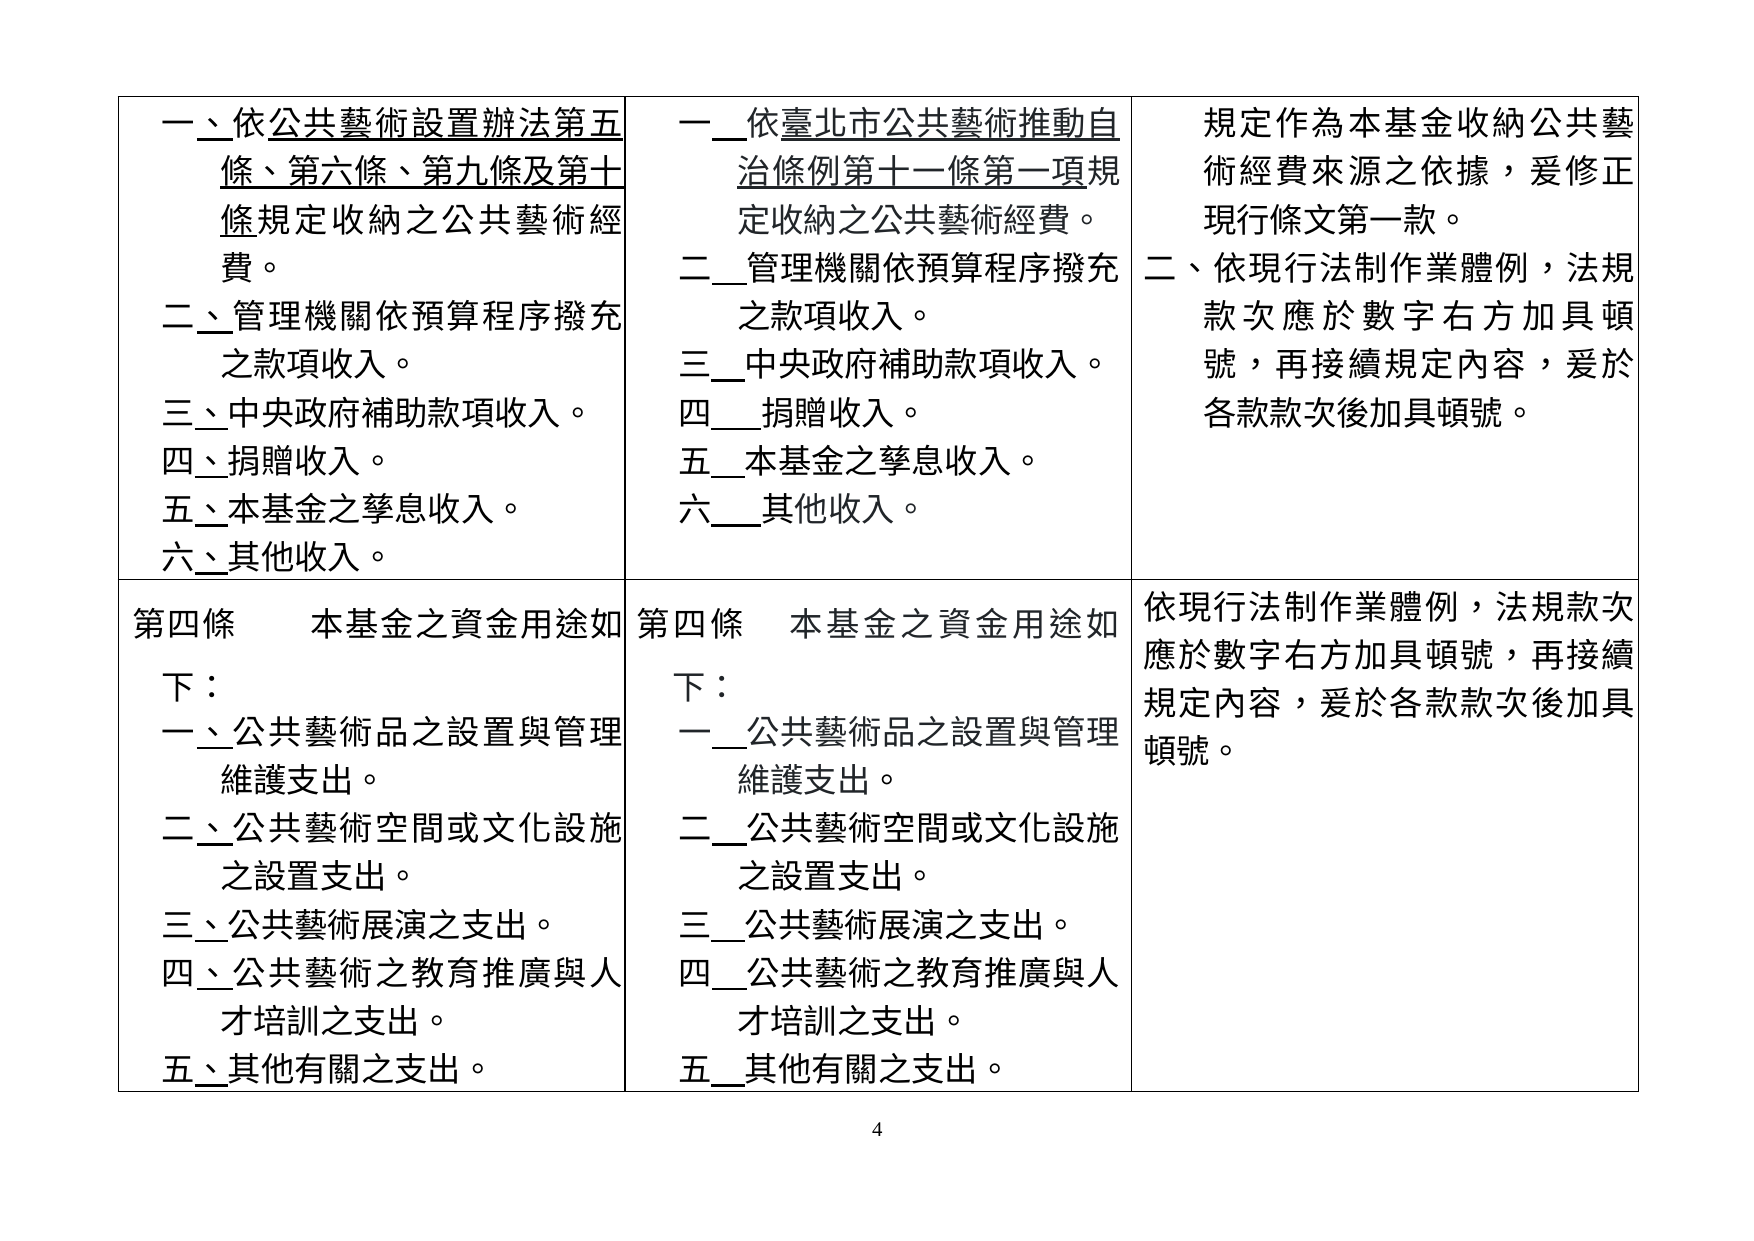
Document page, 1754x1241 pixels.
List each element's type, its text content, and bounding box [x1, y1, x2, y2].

table_cell 第四條 本基金之資金用途如下： 一 公共藝術品之設置與管理維護支出。 二 公共藝術空間或文化設施之設置支出。 三 公共藝術展演之支出。 四 公共藝術之教育推廣與人才培訓之支出。 五 其他有關之支出。 [626, 580, 1131, 1091]
table_cell 規定作為本基金收納公共藝術經費來源之依據，爰修正現行條文第一款。 二、依現行法制作業體例，法規款次應於數字右方加具頓號，再接續規定內容，爰於各款款次後加具頓號。 [1132, 97, 1638, 579]
table_cell 第四條 本基金之資金用途如下： 一、公共藝術品之設置與管理維護支出。 二、公共藝術空間或文化設施之設置支出。 三、公共藝術展演之支出。 四、公共藝術之教育推廣與人才培訓之支出。 五、其他有關之支出。 [119, 580, 624, 1091]
table_cell 一 依臺北市公共藝術推動自治條例第十一條第一項規定收納之公共藝術經費。 二 管理機關依預算程序撥充之款項收入。 三 中央政府補助款項收入。 四 捐贈收入。 五 本基金之孳息收入。 六 其他收入。 [626, 97, 1131, 579]
table_cell 一、依公共藝術設置辦法第五條、第六條、第九條及第十條規定收納之公共藝術經費。 二、管理機關依預算程序撥充之款項收入。 三、中央政府補助款項收入。 四、捐贈收入。 五、本基金之孳息收入。 六、其他收入。 [119, 97, 624, 579]
table_cell 依現行法制作業體例，法規款次應於數字右方加具頓號，再接續規定內容，爰於各款款次後加具頓號。 [1132, 580, 1638, 1091]
